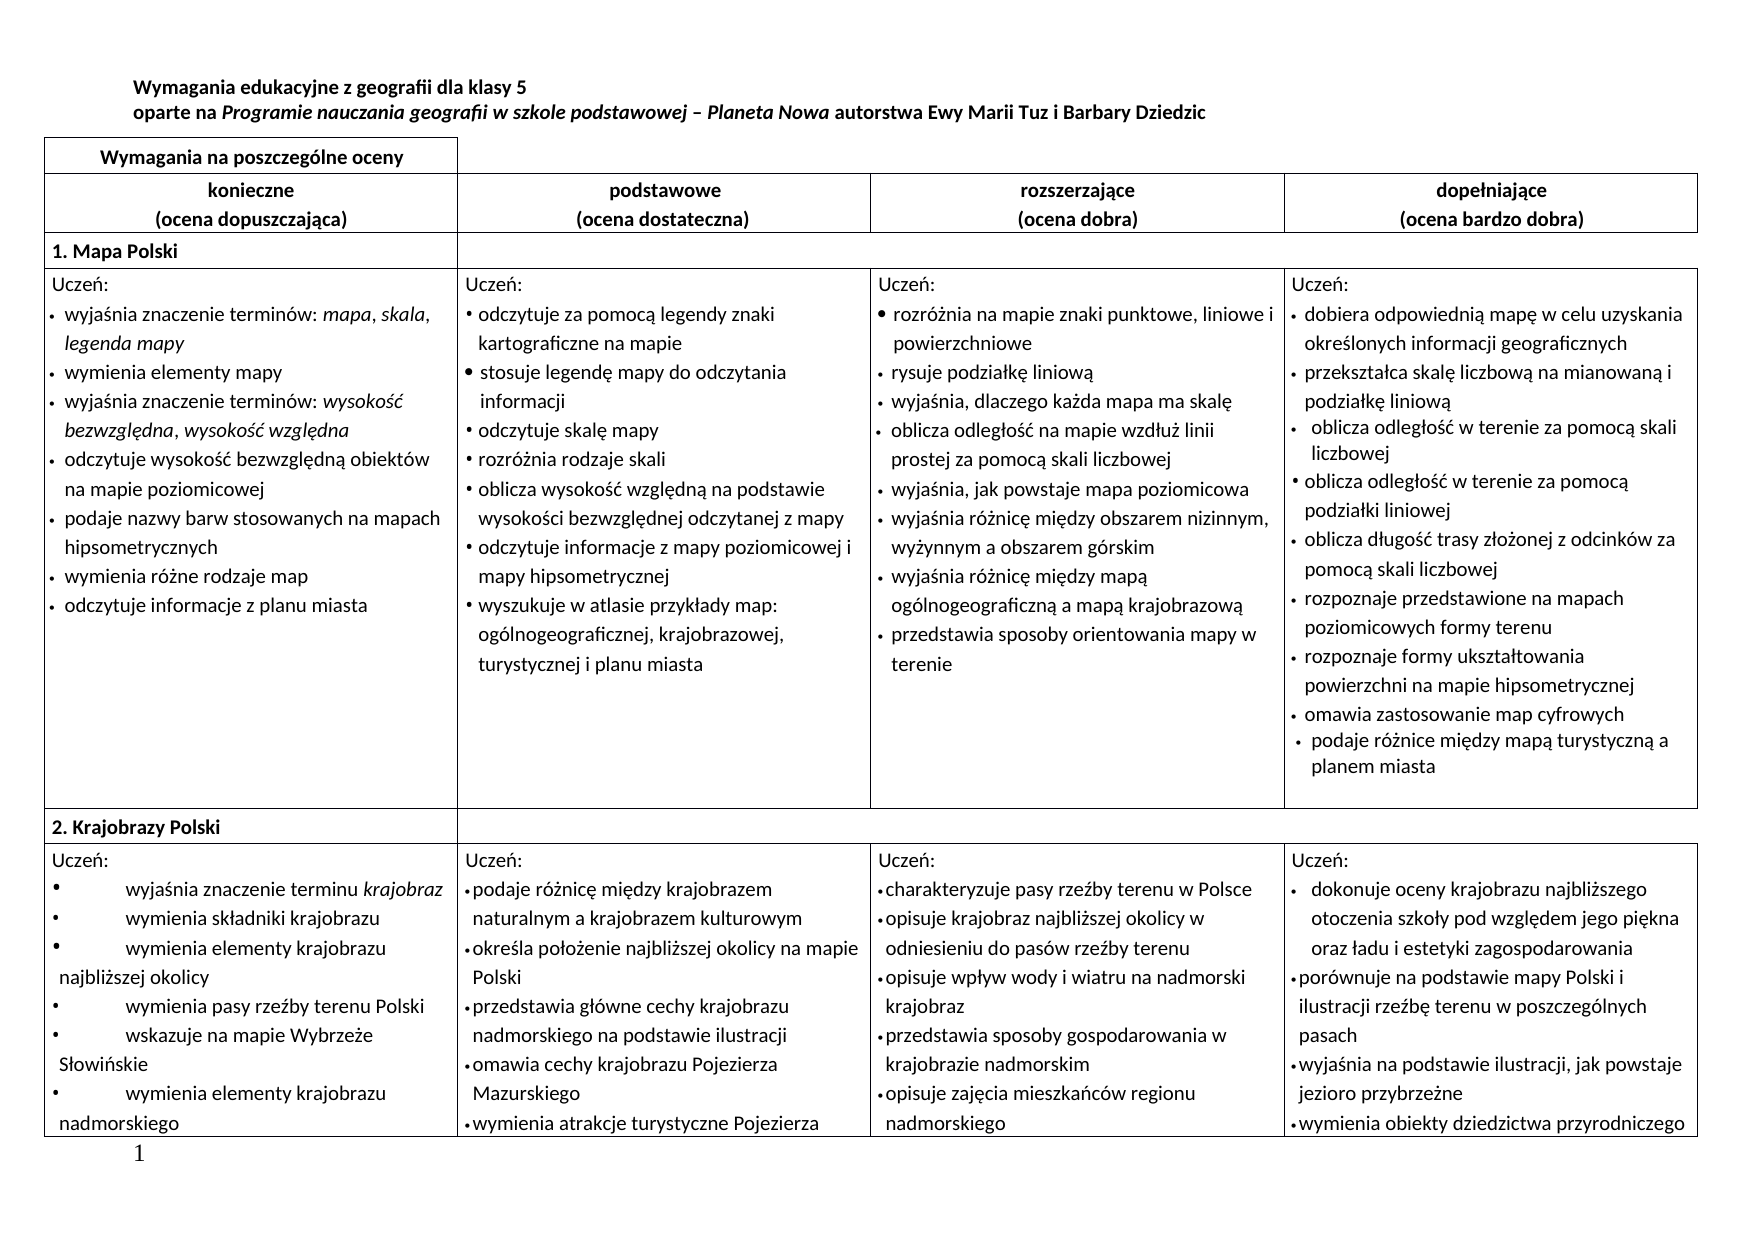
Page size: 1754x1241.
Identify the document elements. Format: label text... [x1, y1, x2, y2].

table_cell konieczne (ocena dopuszczająca) [45, 174, 457, 232]
table_cell podstawowe (ocena dostateczna) [458, 174, 870, 232]
table_header Wymagania na poszczególne oceny [45, 138, 457, 173]
table_cell Uczeń: dobiera odpowiednią mapę w celu uzyskania określonych informacji geograficznych przekształca skalę liczbową na mianowaną i podziałkę liniową oblicza odległość w terenie za pomocą skali liczbowej oblicza odległość w terenie za pomocą podziałki liniowej oblicza długość trasy złożonej z odcinków za pomocą skali liczbowej rozpoznaje przedstawione na mapach poziomicowych formy terenu rozpoznaje formy ukształtowania powierzchni na mapie hipsometrycznej omawia zastosowanie map cyfrowych podaje różnice między mapą turystyczną a planem miasta [1285, 269, 1697, 808]
table_cell Uczeń: dokonuje oceny krajobrazu najbliższego otoczenia szkoły pod względem jego piękna oraz ładu i estetyki zagospodarowania porównuje na podstawie mapy Polski i ilustracji rzeźbę terenu w poszczególnych pasach wyjaśnia na podstawie ilustracji, jak powstaje jezioro przybrzeżne wymienia obiekty dziedzictwa przyrodniczego [1285, 844, 1697, 1136]
table_cell 2. Krajobrazy Polski [45, 809, 457, 843]
table_cell Uczeń: wyjaśnia znaczenie terminu krajobraz wymienia składniki krajobrazu wymienia elementy krajobrazu najbliższej okolicy wymienia pasy rzeźby terenu Polski wskazuje na mapie Wybrzeże Słowińskie wymienia elementy krajobrazu nadmorskiego wymienia główne miasta leżące na Wybrzeżu Słowińskim wymienia po jednym przykładzie rośliny i zwierzęcia charakterystycznych dla Wybrzeża Słowińskiego wskazuje na mapie Pojezierze Mazurskie odczytuje z mapy nazwy największych jezior na Pojezierzu Mazurskim wskazuje na mapie pas Nizin Środkowopolskich oraz Nizinę Mazowiecką wskazuje na mapie największe rzeki przecinające Nizinę Mazowiecką wskazuje na mapie największe miasta Niziny Mazowieckiej podaje nazwę parku narodowego leżącego w pobliżu Warszawy określa położenie Warszawy na mapie Polski wymienia najważniejsze obiekty turystyczne Warszawy wskazuje na mapie pas Wyżyn Polskich i Wyżynę Śląską wskazuje na mapie największe miasta na Wyżynie Śląskiej wskazuje na mapie Polski Wyżynę Lubelską wymienia gleby i główne uprawy Wyżyny Lubelskiej określa na podstawie mapy Polski położenie Wyżyny Krakowsko-Częstochowskiej podaje nazwę parku narodowego leżącego na Wyżynie Krakowsko-Częstochowskiej podaje nazwy zwierząt żyjących w jaskiniach na Wyżynie Krakowsko-Częstochowskiej określa na podstawie mapy położenie Tatr wskazuje na mapie Tatry Wysokie i Tatry Zachodnie [45, 844, 457, 1136]
table_cell Uczeń: charakteryzuje pasy rzeźby terenu w Polsce opisuje krajobraz najbliższej okolicy w odniesieniu do pasów rzeźby terenu opisuje wpływ wody i wiatru na nadmorski krajobraz przedstawia sposoby gospodarowania w krajobrazie nadmorskim opisuje zajęcia mieszkańców regionu nadmorskiego przedstawia wpływ lądolodu na krajobraz pojezierzy omawia cechy krajobrazu przekształconego przez człowieka na Nizinie Mazowieckiej przedstawia najważniejsze obiekty dziedzictwa kulturowego w stolicy omawia znaczenie węgla kamiennego na Wyżynie Śląskiej charakteryzuje życie i zwyczaje mieszkańców Wyżyny Śląskiej omawia na podstawie ilustracji powstawanie wąwozów lessowych charakteryzuje czynniki wpływające na krajobraz rolniczy Wyżyny Lubelskiej charakteryzuje na podstawie ilustracji rzeźbę krasową i formy krasowe Wyżyny Krakowsko-Częstochowskiej opisuje na podstawie ilustracji piętra roślinności w Tatrach opisuje zajęcia i zwyczaje mieszkańców Podhala [871, 844, 1284, 1136]
table_cell Uczeń: wyjaśnia znaczenie terminów: mapa, skala, legenda mapy wymienia elementy mapy wyjaśnia znaczenie terminów: wysokość bezwzględna, wysokość względna odczytuje wysokość bezwzględną obiektów na mapie poziomicowej podaje nazwy barw stosowanych na mapach hipsometrycznych wymienia różne rodzaje map odczytuje informacje z planu miasta [45, 269, 457, 808]
table_cell Uczeń: odczytuje za pomocą legendy znaki kartograficzne na mapie stosuje legendę mapy do odczytania informacji odczytuje skalę mapy rozróżnia rodzaje skali oblicza wysokość względną na podstawie wysokości bezwzględnej odczytanej z mapy odczytuje informacje z mapy poziomicowej i mapy hipsometrycznej wyszukuje w atlasie przykłady map: ogólnogeograficznej, krajobrazowej, turystycznej i planu miasta [458, 269, 870, 808]
table_cell 1. Mapa Polski [45, 233, 457, 267]
text Wymagania edukacyjne z geografii dla klasy 5 oparte na Programie nauczania geografii w szkole podstawowej – Planeta Nowa autorstwa Ewy Marii Tuz i Barbary Dziedzic [133, 74, 1639, 125]
table_cell Uczeń: rozróżnia na mapie znaki punktowe, liniowe i powierzchniowe rysuje podziałkę liniową wyjaśnia, dlaczego każda mapa ma skalę oblicza odległość na mapie wzdłuż linii prostej za pomocą skali liczbowej wyjaśnia, jak powstaje mapa poziomicowa wyjaśnia różnicę między obszarem nizinnym, wyżynnym a obszarem górskim wyjaśnia różnicę między mapą ogólnogeograficzną a mapą krajobrazową przedstawia sposoby orientowania mapy w terenie [871, 269, 1284, 808]
table_cell dopełniające (ocena bardzo dobra) [1285, 174, 1697, 232]
table_cell rozszerzające (ocena dobra) [871, 174, 1284, 232]
table_cell Uczeń: podaje różnicę między krajobrazem naturalnym a krajobrazem kulturowym określa położenie najbliższej okolicy na mapie Polski przedstawia główne cechy krajobrazu nadmorskiego na podstawie ilustracji omawia cechy krajobrazu Pojezierza Mazurskiego wymienia atrakcje turystyczne Pojezierza Mazurskiego przedstawia cechy krajobrazu Niziny Mazowieckiej wymienia atrakcje turystyczne Niziny Mazowieckiej opisuje cechy krajobrazu wielkomiejskiego wymienia główne cechy krajobrazu miejsko-przemysłowego Wyżyny Śląskiej przedstawia cechy krajobrazu rolniczego Wyżyny Lubelskiej omawia cechy krajobrazu Wyżyny Krakowsko-Częstochowskiej na podstawie ilustracji wymienia dwa przykłady roślin charakterystycznych dla Wyżyny Krakowsko-Częstochowskiej wskazuje na mapie najwyższe szczyty Tatr wymienia cechy krajobrazu wysokogórskiego omawia cechy pogody w górach wymienia atrakcje turystyczne Tatr [458, 844, 870, 1136]
